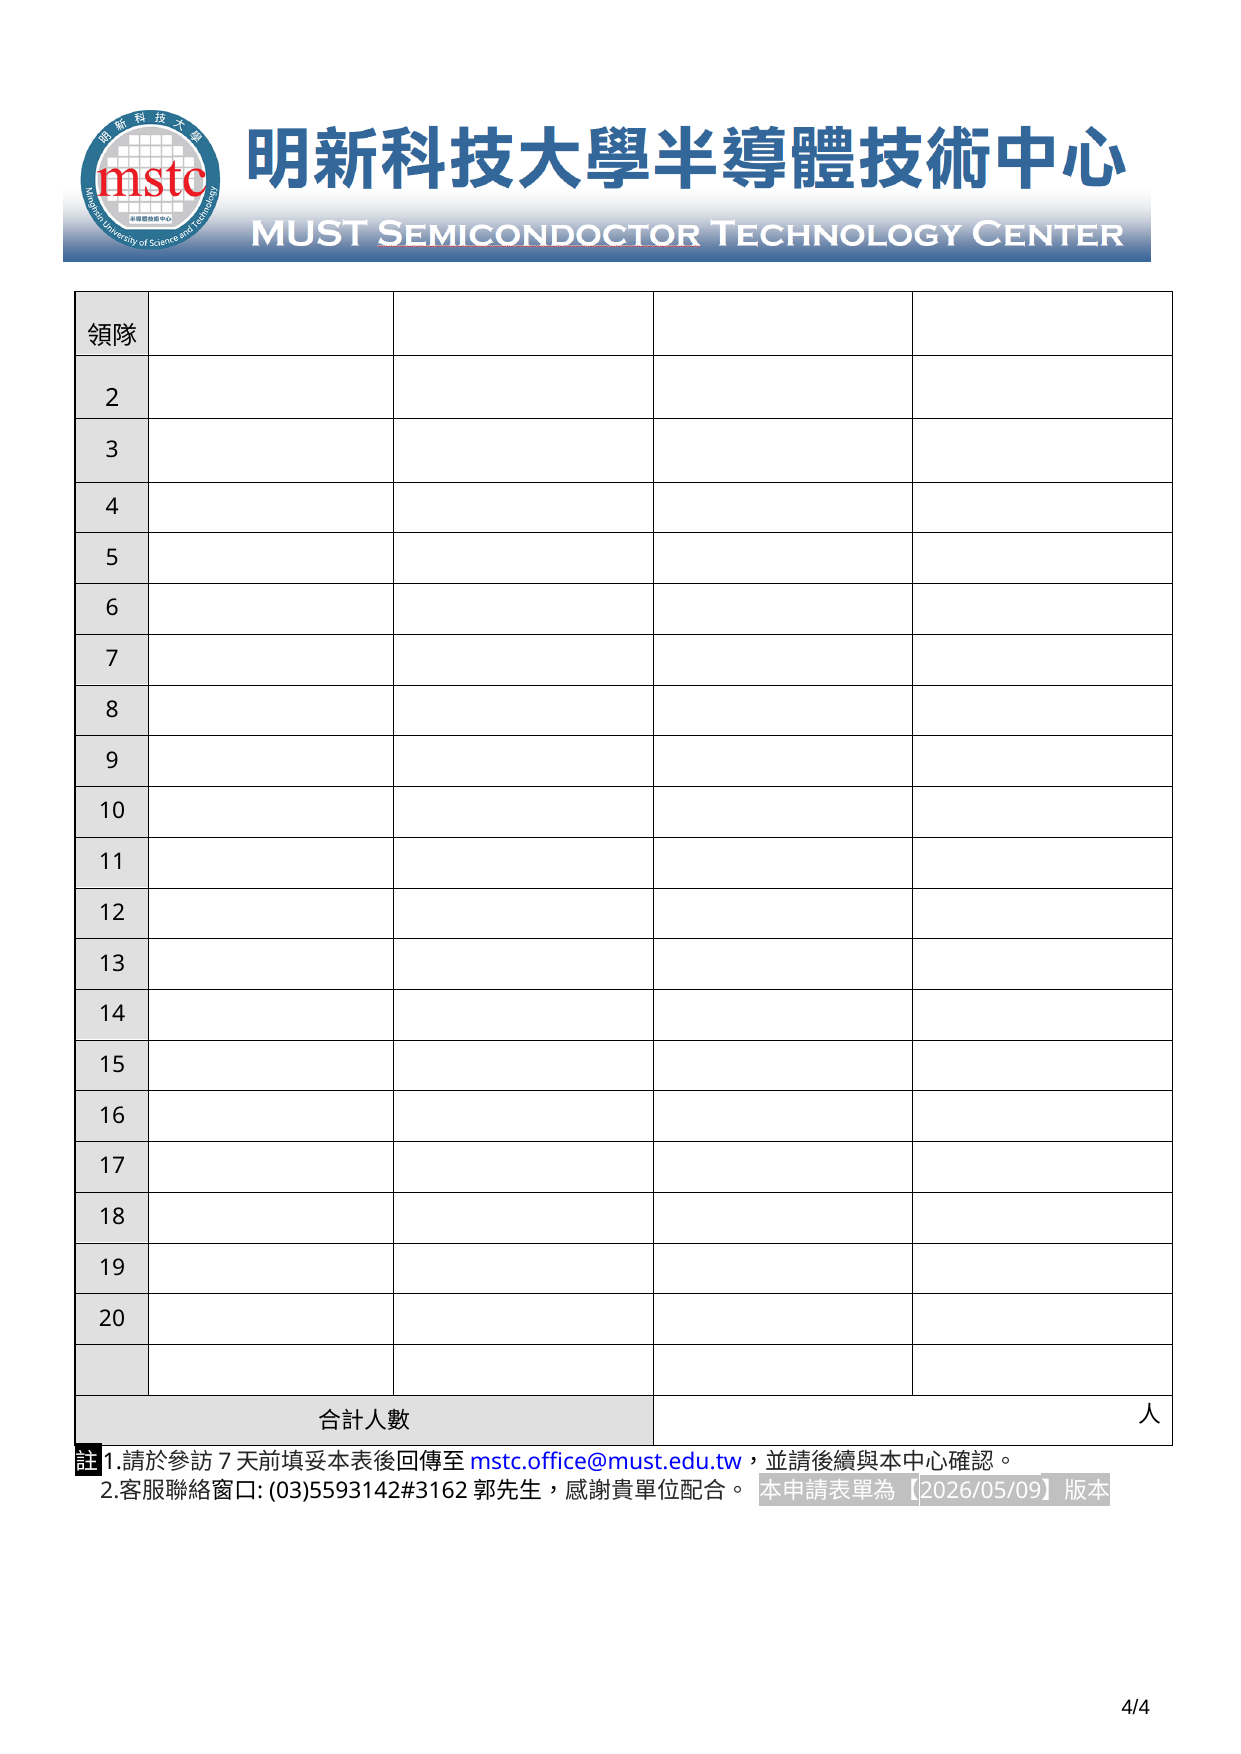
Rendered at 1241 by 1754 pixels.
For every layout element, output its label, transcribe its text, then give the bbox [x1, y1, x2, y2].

table_cell [394, 292, 653, 354]
table_cell [394, 356, 653, 418]
table_cell [654, 939, 912, 989]
table_cell 16 [76, 1091, 148, 1141]
table_cell [149, 939, 393, 989]
table_cell [394, 483, 653, 532]
table_cell [913, 533, 1172, 583]
table_cell [913, 483, 1172, 532]
table_cell [149, 889, 393, 938]
table_cell [913, 736, 1172, 786]
table_cell 18 [76, 1193, 148, 1242]
table_cell [654, 584, 912, 634]
table_cell [76, 1345, 148, 1395]
table_cell [913, 635, 1172, 684]
table_cell [394, 736, 653, 786]
table_cell [394, 838, 653, 887]
table_cell [149, 990, 393, 1039]
table_cell [394, 419, 653, 482]
table_cell 2 [76, 356, 148, 418]
table_cell [394, 990, 653, 1039]
table_cell [913, 1193, 1172, 1242]
table_cell [654, 1142, 912, 1192]
table_cell [913, 292, 1172, 354]
table_cell 合計人數 [76, 1396, 653, 1445]
table_cell [394, 1091, 653, 1141]
table_cell [654, 1041, 912, 1090]
table_cell [149, 1294, 393, 1344]
table_cell [149, 686, 393, 735]
table_cell [149, 584, 393, 634]
table_cell 9 [76, 736, 148, 786]
table_cell [913, 1142, 1172, 1192]
table_cell [654, 838, 912, 887]
table_cell [654, 533, 912, 583]
table_cell 10 [76, 787, 148, 837]
table_cell 8 [76, 686, 148, 735]
table_cell 5 [76, 533, 148, 583]
table_cell 14 [76, 990, 148, 1039]
table_cell [913, 939, 1172, 989]
table_cell [913, 686, 1172, 735]
table_cell [149, 1091, 393, 1141]
table_cell [149, 533, 393, 583]
table_cell [913, 1345, 1172, 1395]
table_cell 7 [76, 635, 148, 684]
table_cell [913, 1294, 1172, 1344]
table_cell [913, 419, 1172, 482]
table_cell [913, 584, 1172, 634]
table_cell [394, 787, 653, 837]
table_cell 20 [76, 1294, 148, 1344]
table_cell [149, 1244, 393, 1293]
table_cell [394, 1193, 653, 1242]
table_cell [149, 483, 393, 532]
table_cell [913, 356, 1172, 418]
table_cell 12 [76, 889, 148, 938]
table_cell 15 [76, 1041, 148, 1090]
table_cell [149, 736, 393, 786]
table_cell [394, 939, 653, 989]
table_cell 3 [76, 419, 148, 482]
table_cell 13 [76, 939, 148, 989]
table_cell [149, 1345, 393, 1395]
table_cell 4 [76, 483, 148, 532]
table_cell [149, 1142, 393, 1192]
table_cell [654, 292, 912, 354]
table_cell [913, 1041, 1172, 1090]
table_cell [149, 787, 393, 837]
table_cell [913, 889, 1172, 938]
table_cell [913, 990, 1172, 1039]
table_cell 11 [76, 838, 148, 887]
table_cell 19 [76, 1244, 148, 1293]
table_cell [913, 787, 1172, 837]
table_cell [149, 292, 393, 354]
table_cell [913, 1244, 1172, 1293]
table_cell 17 [76, 1142, 148, 1192]
table_cell [394, 635, 653, 684]
table_cell [654, 1091, 912, 1141]
table_cell [654, 736, 912, 786]
table_cell [149, 635, 393, 684]
text 註1.請於參訪7天前填妥本表後回傳至mstc.office@must.edu.tw，並請後續與本中心確認。 [75, 1446, 1150, 1476]
table_cell [394, 1142, 653, 1192]
table_cell [149, 419, 393, 482]
table_cell [654, 483, 912, 532]
table_cell [149, 838, 393, 887]
table_cell 6 [76, 584, 148, 634]
table_cell [394, 1244, 653, 1293]
table_cell 領隊 [76, 292, 148, 354]
table_cell [149, 356, 393, 418]
table_cell 人 [654, 1396, 1172, 1445]
table_cell [654, 1294, 912, 1344]
table_cell [913, 1091, 1172, 1141]
table_cell [654, 1345, 912, 1395]
table_cell [654, 356, 912, 418]
table_cell [654, 787, 912, 837]
table_cell [394, 686, 653, 735]
table_cell [654, 1193, 912, 1242]
table_cell [394, 889, 653, 938]
table_cell [654, 635, 912, 684]
text 2.客服聯絡窗口: (03)5593142#3162 郭先生，感謝貴單位配合。 本申請表單為【2026/05/09】版本 [100, 1476, 1150, 1505]
table_cell [654, 419, 912, 482]
table_cell [394, 1041, 653, 1090]
table_cell [394, 1294, 653, 1344]
table_cell [654, 990, 912, 1039]
table_cell [149, 1193, 393, 1242]
table_cell [149, 1041, 393, 1090]
table_cell [654, 889, 912, 938]
table_cell [394, 1345, 653, 1395]
table_cell [913, 838, 1172, 887]
table_cell [394, 584, 653, 634]
table_cell [394, 533, 653, 583]
table_cell [654, 686, 912, 735]
table_cell [654, 1244, 912, 1293]
